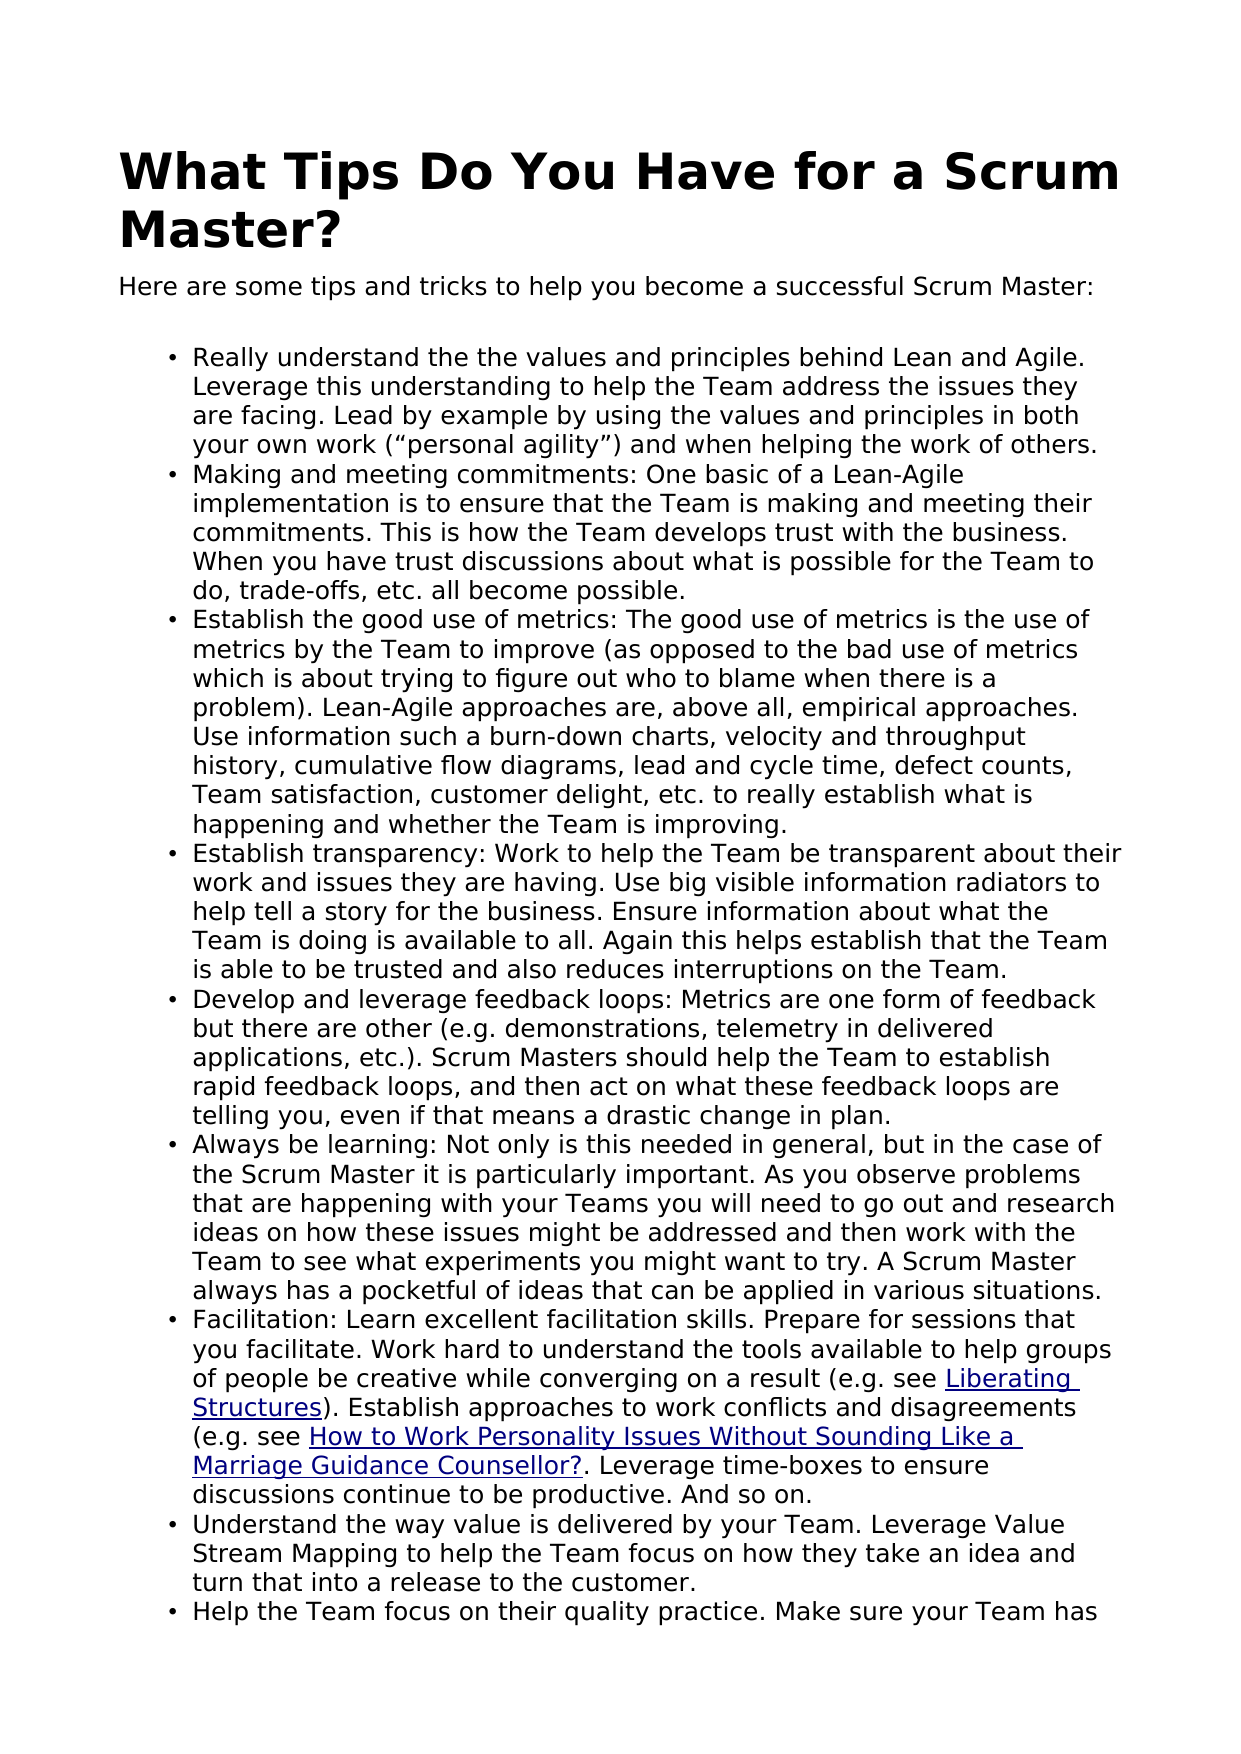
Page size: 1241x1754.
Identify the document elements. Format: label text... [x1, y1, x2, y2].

list Really understand the the values and principles behind Lean and Agile. Leverage this understanding to help the Team address the issues they are facing. Lead by example by using the values and principles in both your own work (“personal agility”) and when helping the work of others. [177, 343, 1122, 460]
list Making and meeting commitments: One basic of a Lean-Agile implementation is to ensure that the Team is making and meeting their commitments. This is how the Team develops trust with the business. When you have trust discussions about what is possible for the Team to do, trade-offs, etc. all become possible. [177, 460, 1122, 606]
subtitle What Tips Do You Have for a Scrum Master? [118, 143, 1122, 259]
list Establish transparency: Work to help the Team be transparent about their work and issues they are having. Use big visible information radiators to help tell a story for the business. Ensure information about what the Team is doing is available to all. Again this helps establish that the Team is able to be trusted and also reduces interruptions on the Team. [177, 839, 1122, 985]
list Facilitation: Learn excellent facilitation skills. Prepare for sessions that you facilitate. Work hard to understand the tools available to help groups of people be creative while converging on a result (e.g. see Liberating Structures). Establish approaches to work conflicts and disagreements (e.g. see How to Work Personality Issues Without Sounding Like a Marriage Guidance Counsellor?. Leverage time-boxes to ensure discussions continue to be productive. And so on. [177, 1306, 1122, 1510]
text Here are some tips and tricks to help you become a successful Scrum Master: [118, 272, 1122, 301]
list Develop and leverage feedback loops: Metrics are one form of feedback but there are other (e.g. demonstrations, telemetry in delivered applications, etc.). Scrum Masters should help the Team to establish rapid feedback loops, and then act on what these feedback loops are telling you, even if that means a drastic change in plan. [177, 985, 1122, 1131]
list Establish the good use of metrics: The good use of metrics is the use of metrics by the Team to improve (as opposed to the bad use of metrics which is about trying to figure out who to blame when there is a problem). Lean-Agile approaches are, above all, empirical approaches. Use information such a burn-down charts, velocity and throughput history, cumulative flow diagrams, lead and cycle time, defect counts, Team satisfaction, customer delight, etc. to really establish what is happening and whether the Team is improving. [177, 606, 1122, 839]
list Help the Team focus on their quality practice. Make sure your Team has [177, 1597, 1122, 1627]
list Always be learning: Not only is this needed in general, but in the case of the Scrum Master it is particularly important. As you observe problems that are happening with your Teams you will need to go out and research ideas on how these issues might be addressed and then work with the Team to see what experiments you might want to try. A Scrum Master always has a pocketful of ideas that can be applied in various situations. [177, 1131, 1122, 1306]
list Understand the way value is delivered by your Team. Leverage Value Stream Mapping to help the Team focus on how they take an idea and turn that into a release to the customer. [177, 1510, 1122, 1597]
